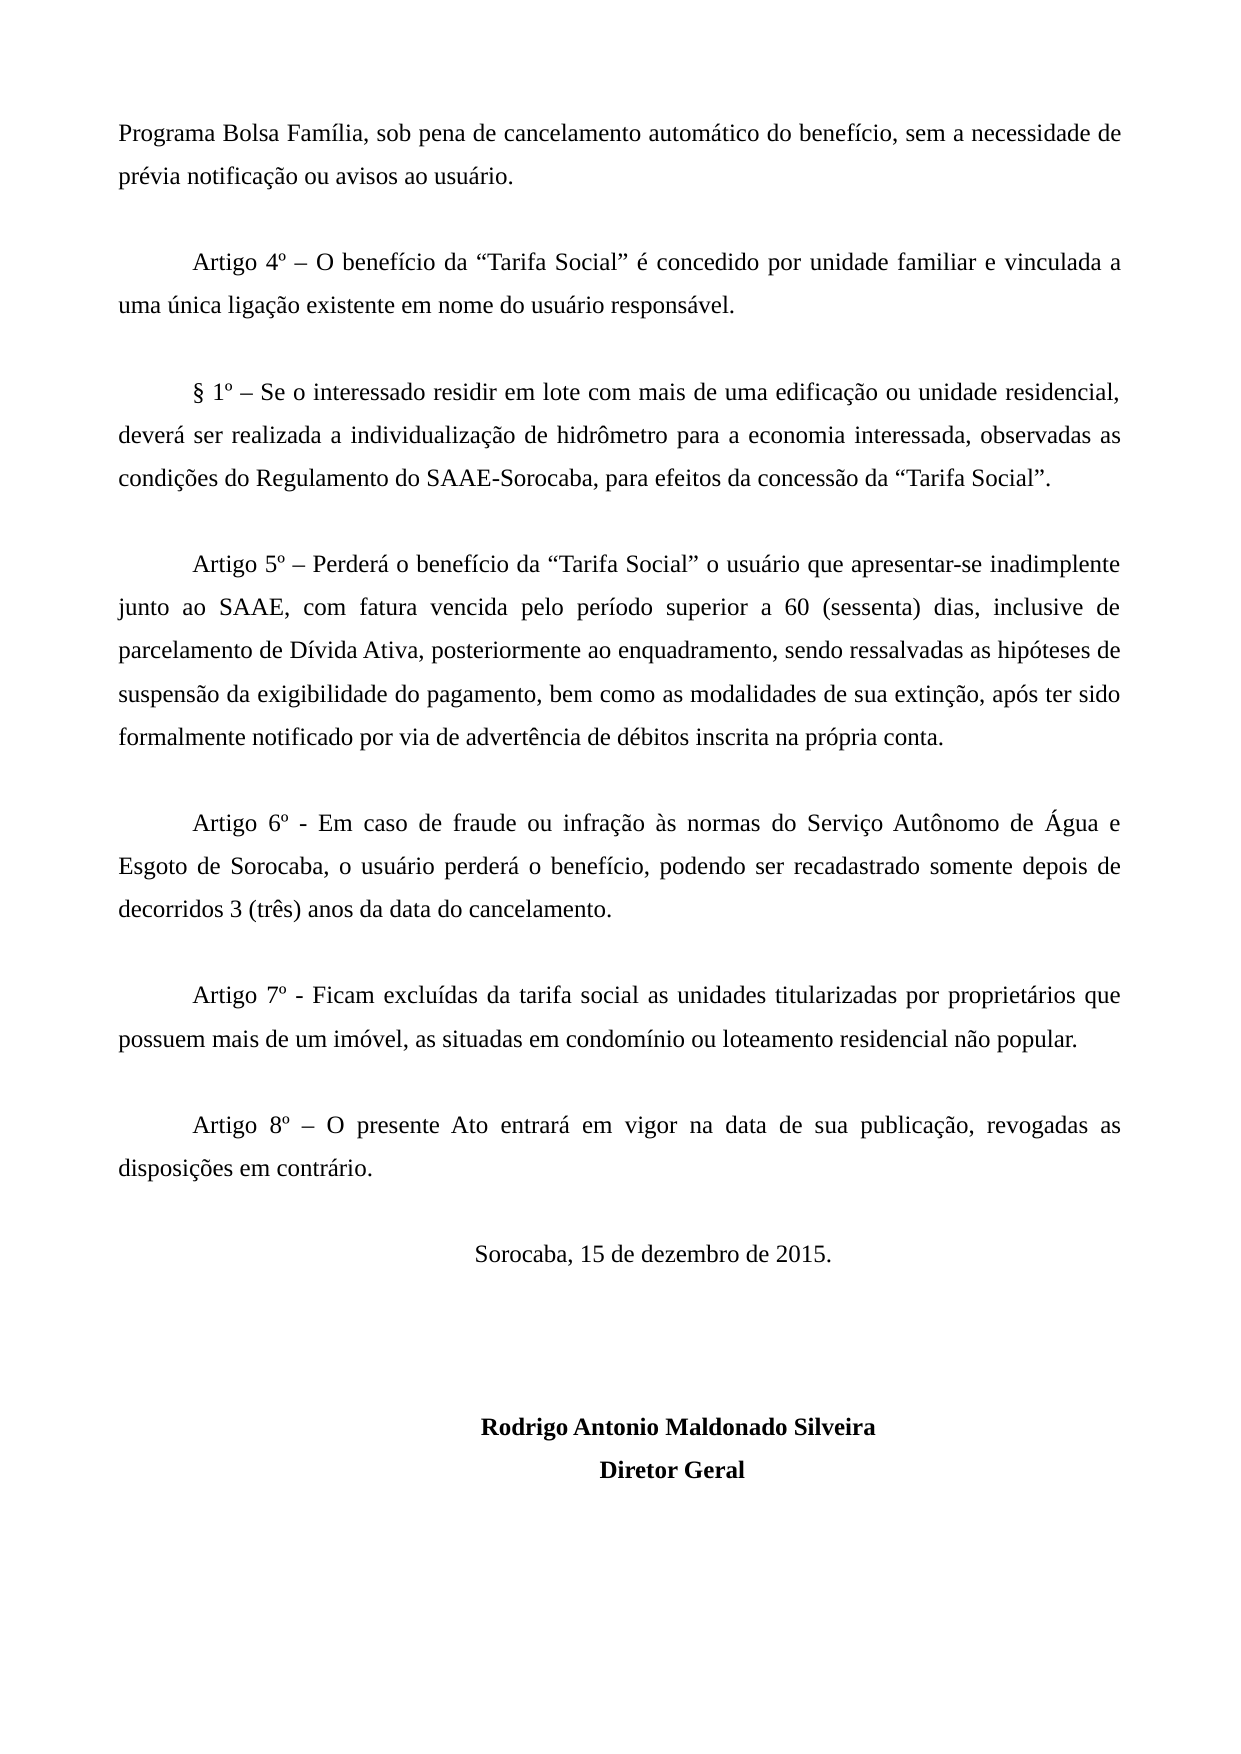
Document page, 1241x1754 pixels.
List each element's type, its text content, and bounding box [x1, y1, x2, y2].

text Artigo 4º – O benefício da “Tarifa Social” é concedido por unidade familiar e vinculada a uma única ligação existente em nome do usuário responsável. [118, 247, 1122, 319]
text § 1º – Se o interessado residir em lote com mais de uma edificação ou unidade residencial, deverá ser realizada a individualização de hidrômetro para a economia interessada, observadas as condições do Regulamento do SAAE-Sorocaba, para efeitos da concessão da “Tarifa Social”. [118, 377, 1122, 492]
text Artigo 5º – Perderá o benefício da “Tarifa Social” o usuário que apresentar-se inadimplente junto ao SAAE, com fatura vencida pelo período superior a 60 (sessenta) dias, inclusive de parcelamento de Dívida Ativa, posteriormente ao enquadramento, sendo ressalvadas as hipóteses de suspensão da exigibilidade do pagamento, bem como as modalidades de sua extinção, após ter sido formalmente notificado por via de advertência de débitos inscrita na própria conta. [118, 549, 1122, 751]
text Diretor Geral [118, 1455, 1122, 1484]
text Sorocaba, 15 de dezembro de 2015. [118, 1239, 1122, 1268]
text Artigo 8º – O presente Ato entrará em vigor na data de sua publicação, revogadas as disposições em contrário. [118, 1110, 1122, 1182]
text Rodrigo Antonio Maldonado Silveira [118, 1412, 1122, 1441]
text Programa Bolsa Família, sob pena de cancelamento automático do benefício, sem a necessidade de prévia notificação ou avisos ao usuário. [118, 118, 1122, 190]
text Artigo 6º - Em caso de fraude ou infração às normas do Serviço Autônomo de Água e Esgoto de Sorocaba, o usuário perderá o benefício, podendo ser recadastrado somente depois de decorridos 3 (três) anos da data do cancelamento. [118, 808, 1122, 923]
text Artigo 7º - Ficam excluídas da tarifa social as unidades titularizadas por proprietários que possuem mais de um imóvel, as situadas em condomínio ou loteamento residencial não popular. [118, 981, 1122, 1052]
